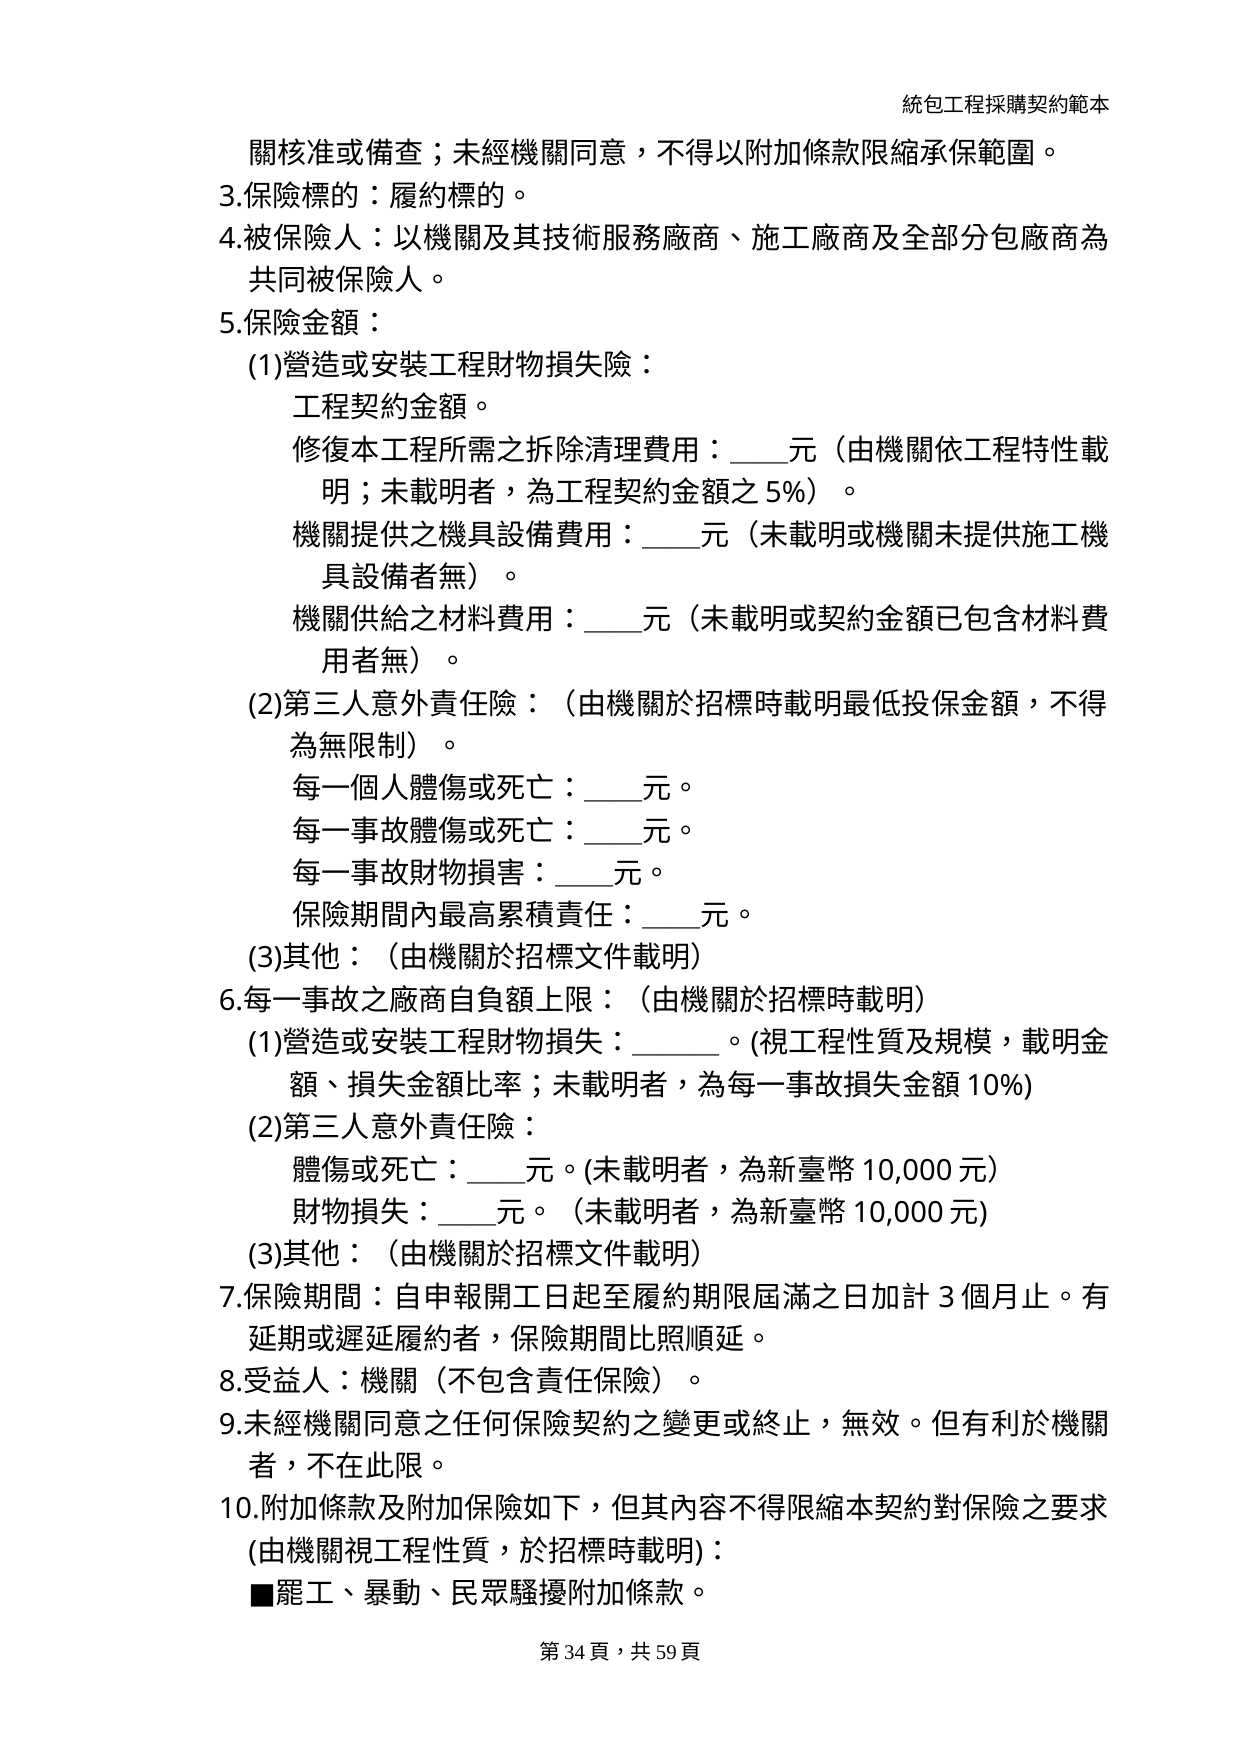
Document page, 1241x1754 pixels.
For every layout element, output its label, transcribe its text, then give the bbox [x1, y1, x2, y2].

text (3)其他：（由機關於招標文件載明） [248, 1231, 1110, 1273]
text 機關供給之材料費用：＿＿元（未載明或契約金額已包含材料費用者無）。 [292, 596, 1110, 680]
text 體傷或死亡：＿＿元。(未載明者，為新臺幣10,000元） [292, 1146, 1110, 1188]
text (1)營造或安裝工程財物損失：＿＿＿。(視工程性質及規模，載明金額、損失金額比率；未載明者，為每一事故損失金額10%) [248, 1019, 1110, 1104]
text 3.保險標的：履約標的。 [218, 172, 1110, 214]
text 6.每一事故之廠商自負額上限：（由機關於招標時載明） [218, 976, 1110, 1019]
text 4.被保險人：以機關及其技術服務廠商、施工廠商及全部分包廠商為共同被保險人。 [218, 214, 1110, 299]
text (3)其他：（由機關於招標文件載明） [248, 934, 1110, 976]
text 每一事故體傷或死亡：＿＿元。 [292, 807, 1110, 849]
text ■罷工、暴動、民眾騷擾附加條款。 [248, 1570, 1110, 1612]
text (1)營造或安裝工程財物損失險： [248, 342, 1110, 384]
text 修復本工程所需之拆除清理費用：＿＿元（由機關依工程特性載明；未載明者，為工程契約金額之5%）。 [292, 426, 1110, 511]
text 10.附加條款及附加保險如下，但其內容不得限縮本契約對保險之要求(由機關視工程性質，於招標時載明)： [218, 1485, 1110, 1570]
text 財物損失：＿＿元。（未載明者，為新臺幣10,000元) [292, 1188, 1110, 1231]
text 9.未經機關同意之任何保險契約之變更或終止，無效。但有利於機關者，不在此限。 [218, 1400, 1110, 1485]
text 每一個人體傷或死亡：＿＿元。 [292, 765, 1110, 807]
text 5.保險金額： [218, 299, 1110, 342]
text 機關提供之機具設備費用：＿＿元（未載明或機關未提供施工機具設備者無）。 [292, 511, 1110, 596]
text 8.受益人：機關（不包含責任保險）。 [218, 1358, 1110, 1400]
text 每一事故財物損害：＿＿元。 [292, 849, 1110, 892]
text 關核准或備查；未經機關同意，不得以附加條款限縮承保範圍。 [218, 130, 1110, 172]
text (2)第三人意外責任險：（由機關於招標時載明最低投保金額，不得為無限制）。 [248, 680, 1110, 765]
text 7.保險期間：自申報開工日起至履約期限屆滿之日加計3個月止。有延期或遲延履約者，保險期間比照順延。 [218, 1273, 1110, 1358]
text 工程契約金額。 [292, 384, 1110, 426]
text 保險期間內最高累積責任：＿＿元。 [292, 892, 1110, 934]
text (2)第三人意外責任險： [248, 1104, 1110, 1146]
